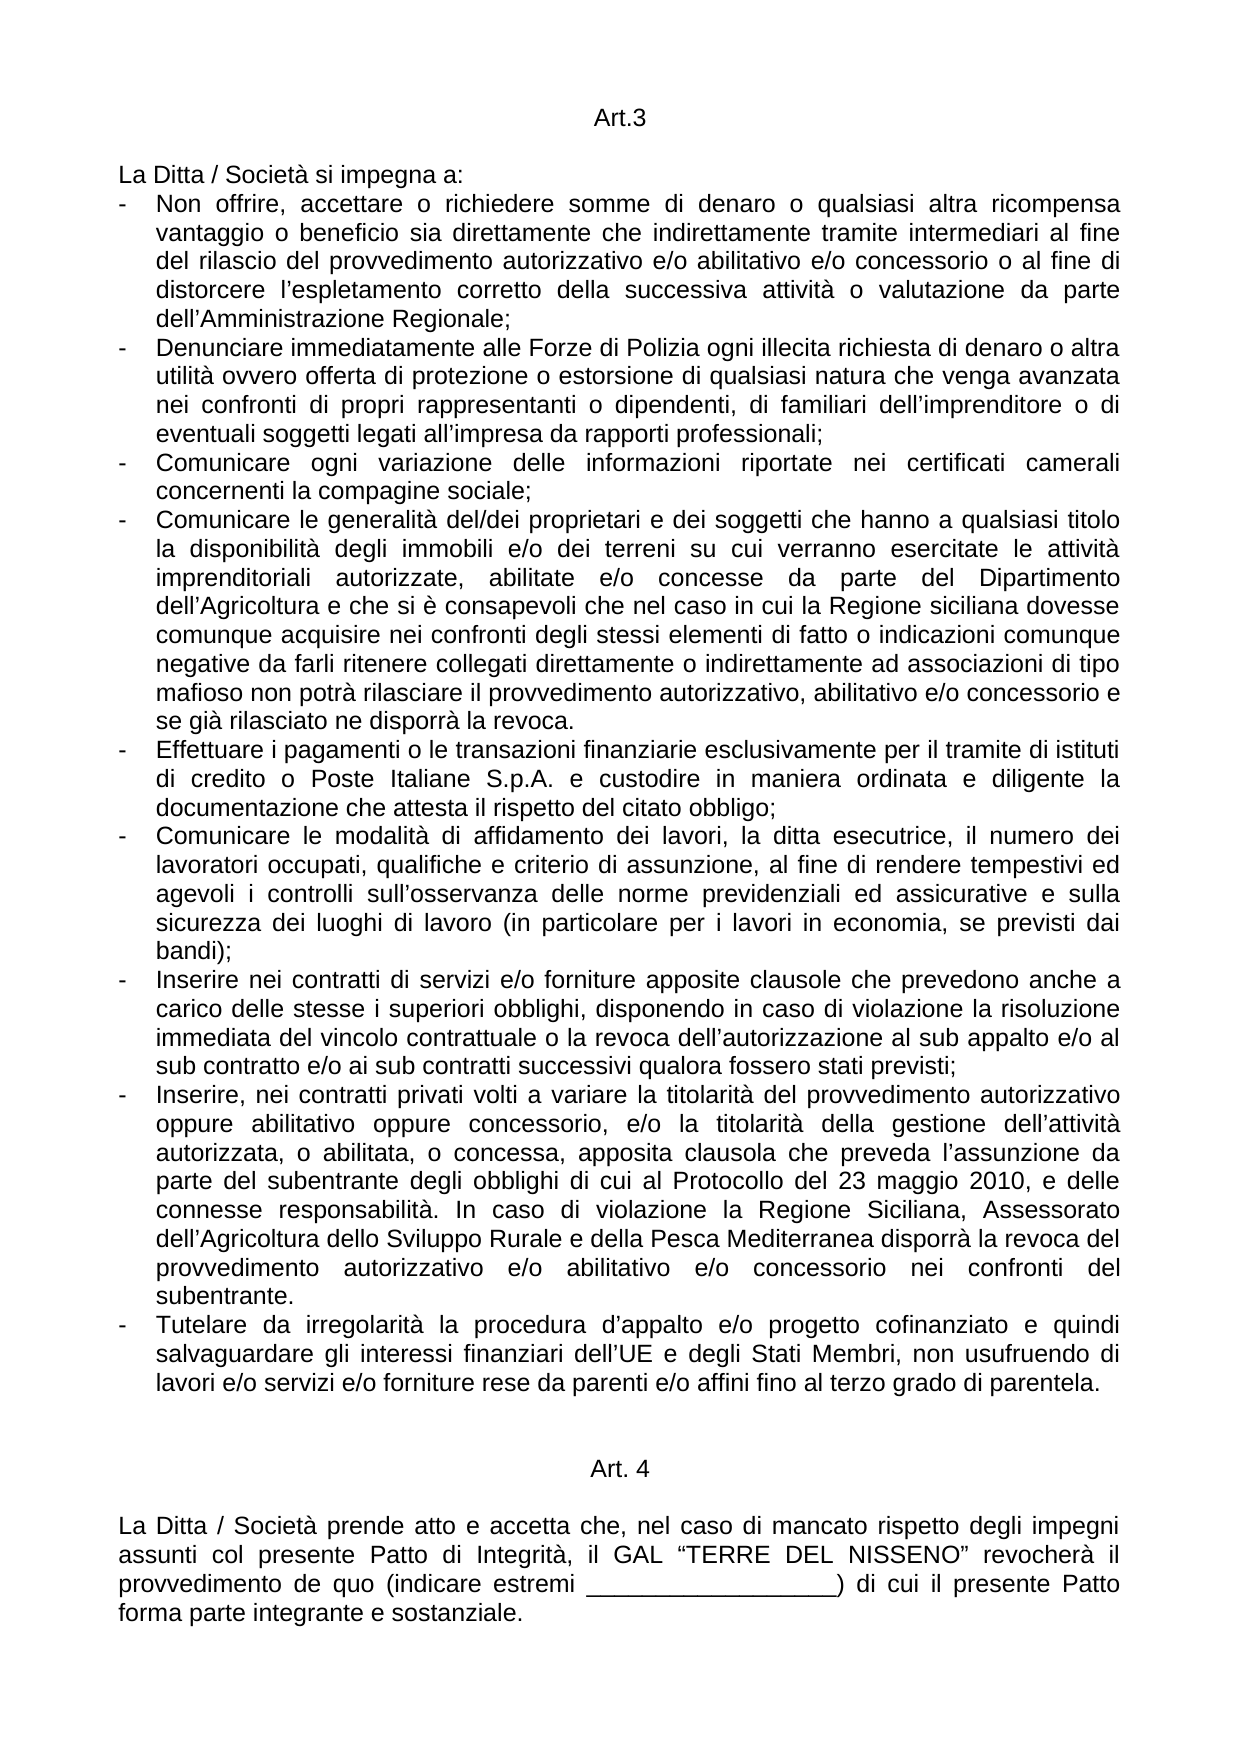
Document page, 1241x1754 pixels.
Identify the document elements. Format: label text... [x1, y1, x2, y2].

list Tutelare da irregolarità la procedura d’appalto e/o progetto cofinanziato e quindi salvaguardare gli interessi finanziari dell’UE e degli Stati Membri, non usufruendo di lavori e/o servizi e/o forniture rese da parenti e/o affini fino al terzo grado di parentela. [118, 1310, 1122, 1396]
text Art. 4 [118, 1454, 1122, 1483]
list Comunicare le generalità del/dei proprietari e dei soggetti che hanno a qualsiasi titolo la disponibilità degli immobili e/o dei terreni su cui verranno esercitate le attività imprenditoriali autorizzate, abilitate e/o concesse da parte del Dipartimento dell’Agricoltura e che si è consapevoli che nel caso in cui la Regione siciliana dovesse comunque acquisire nei confronti degli stessi elementi di fatto o indicazioni comunque negative da farli ritenere collegati direttamente o indirettamente ad associazioni di tipo mafioso non potrà rilasciare il provvedimento autorizzativo, abilitativo e/o concessorio e se già rilasciato ne disporrà la revoca. [118, 505, 1122, 735]
list Denunciare immediatamente alle Forze di Polizia ogni illecita richiesta di denaro o altra utilità ovvero offerta di protezione o estorsione di qualsiasi natura che venga avanzata nei confronti di propri rappresentanti o dipendenti, di familiari dell’imprenditore o di eventuali soggetti legati all’impresa da rapporti professionali; [118, 333, 1122, 448]
text La Ditta / Società prende atto e accetta che, nel caso di mancato rispetto degli impegni assunti col presente Patto di Integrità, il GAL “TERRE DEL NISSENO” revocherà il provvedimento de quo (indicare estremi __________________) di cui il presente Patto forma parte integrante e sostanziale. [118, 1511, 1122, 1626]
list Inserire nei contratti di servizi e/o forniture apposite clausole che prevedono anche a carico delle stesse i superiori obblighi, disponendo in caso di violazione la risoluzione immediata del vincolo contrattuale o la revoca dell’autorizzazione al sub appalto e/o al sub contratto e/o ai sub contratti successivi qualora fossero stati previsti; [118, 965, 1122, 1080]
list Effettuare i pagamenti o le transazioni finanziarie esclusivamente per il tramite di istituti di credito o Poste Italiane S.p.A. e custodire in maniera ordinata e diligente la documentazione che attesta il rispetto del citato obbligo; [118, 735, 1122, 821]
list Comunicare ogni variazione delle informazioni riportate nei certificati camerali concernenti la compagine sociale; [118, 448, 1122, 505]
text Art.3 [118, 103, 1122, 131]
text La Ditta / Società si impegna a: [118, 160, 1122, 189]
list Inserire, nei contratti privati volti a variare la titolarità del provvedimento autorizzativo oppure abilitativo oppure concessorio, e/o la titolarità della gestione dell’attività autorizzata, o abilitata, o concessa, apposita clausola che preveda l’assunzione da parte del subentrante degli obblighi di cui al Protocollo del 23 maggio 2010, e delle connesse responsabilità. In caso di violazione la Regione Siciliana, Assessorato dell’Agricoltura dello Sviluppo Rurale e della Pesca Mediterranea disporrà la revoca del provvedimento autorizzativo e/o abilitativo e/o concessorio nei confronti del subentrante. [118, 1080, 1122, 1310]
list Non offrire, accettare o richiedere somme di denaro o qualsiasi altra ricompensa vantaggio o beneficio sia direttamente che indirettamente tramite intermediari al fine del rilascio del provvedimento autorizzativo e/o abilitativo e/o concessorio o al fine di distorcere l’espletamento corretto della successiva attività o valutazione da parte dell’Amministrazione Regionale; [118, 189, 1122, 333]
list Comunicare le modalità di affidamento dei lavori, la ditta esecutrice, il numero dei lavoratori occupati, qualifiche e criterio di assunzione, al fine di rendere tempestivi ed agevoli i controlli sull’osservanza delle norme previdenziali ed assicurative e sulla sicurezza dei luoghi di lavoro (in particolare per i lavori in economia, se previsti dai bandi); [118, 821, 1122, 965]
